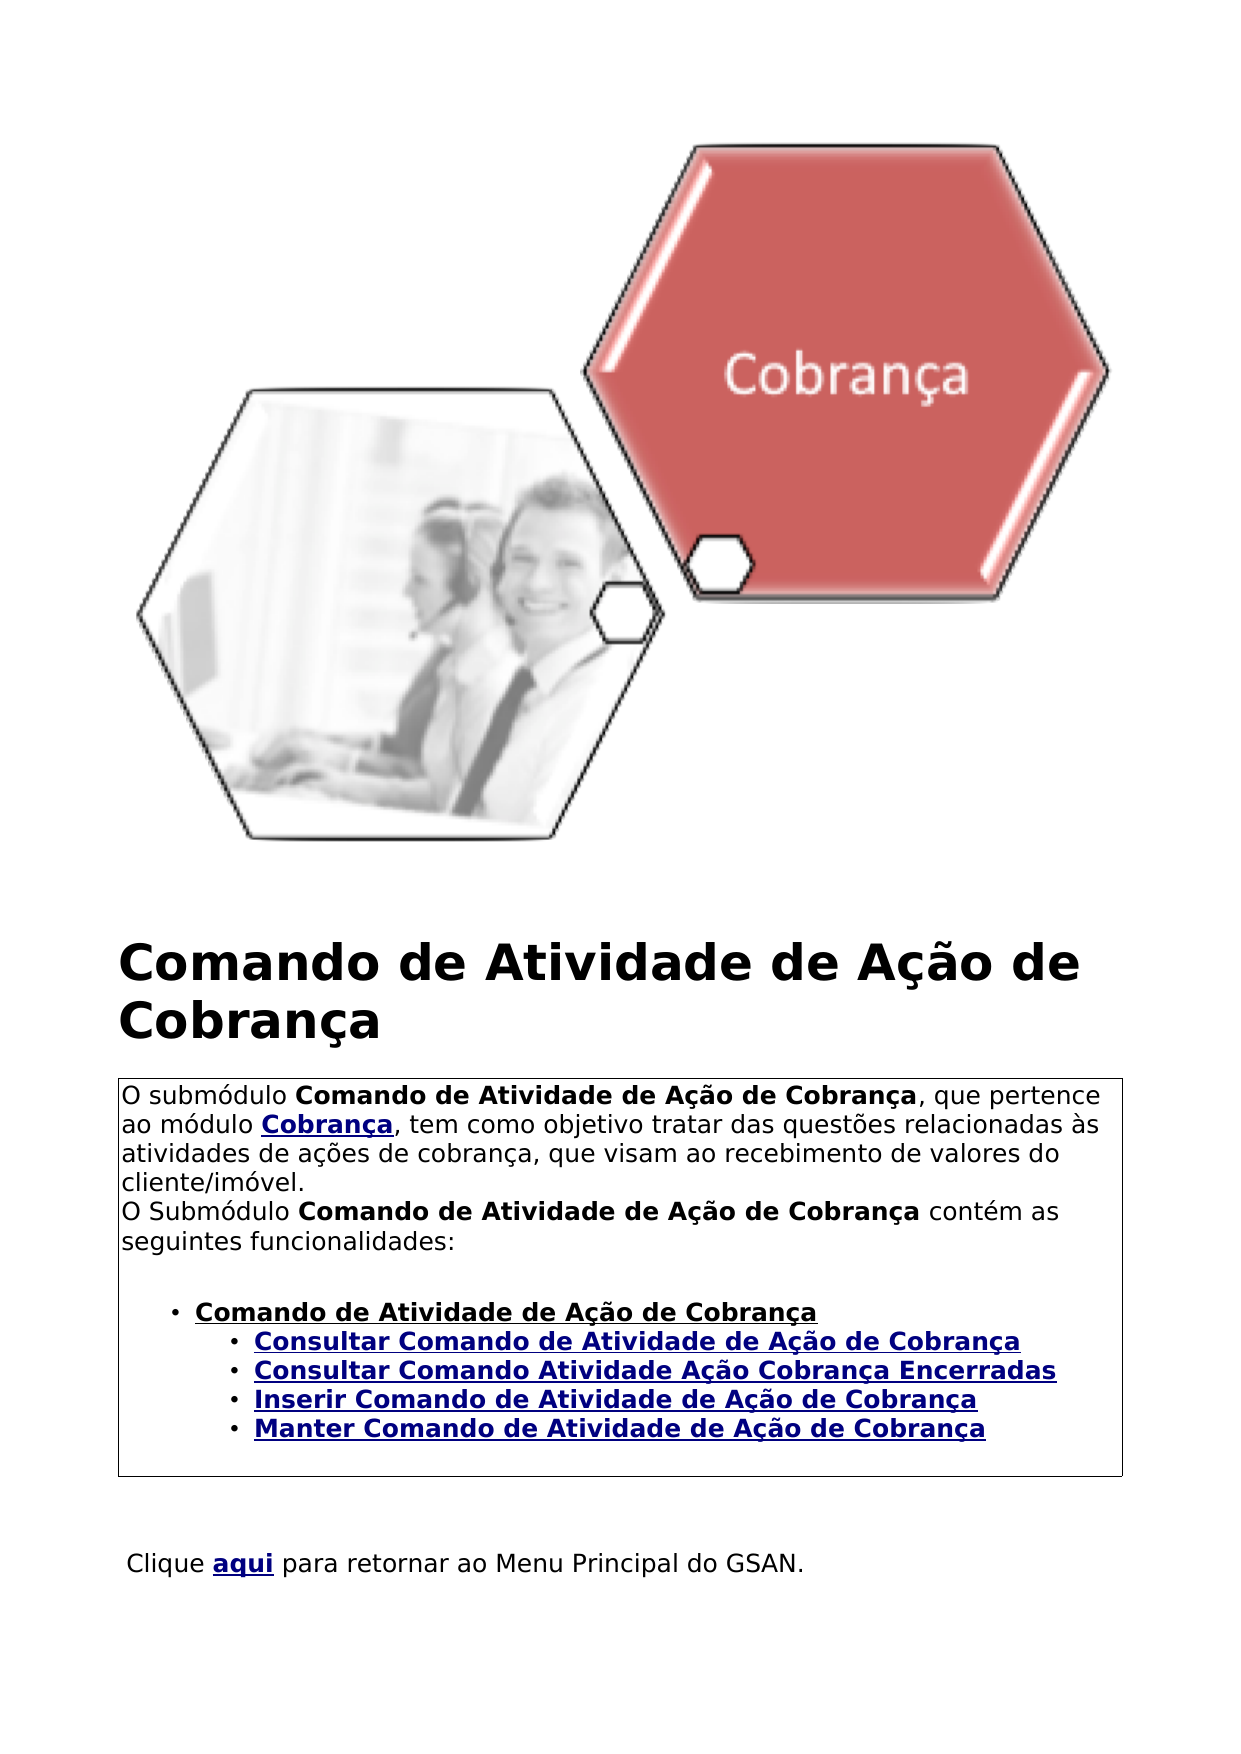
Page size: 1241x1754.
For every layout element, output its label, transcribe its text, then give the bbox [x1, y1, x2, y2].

subtitle Comando de Atividade de Ação de Cobrança [118, 934, 1122, 1051]
table_header O submódulo Comando de Atividade de Ação de Cobrança, que pertence ao módulo Cobrança, tem como objetivo tratar das questões relacionadas às atividades de ações de cobrança, que visam ao recebimento de valores do cliente/imóvel. O Submódulo Comando de Atividade de Ação de Cobrança contém as seguintes funcionalidades: Comando de Atividade de Ação de Cobrança Consultar Comando de Atividade de Ação de Cobrança Consultar Comando Atividade Ação Cobrança Encerradas Inserir Comando de Atividade de Ação de Cobrança Manter Comando de Atividade de Ação de Cobrança [119, 1079, 1122, 1476]
picture [118, 118, 1123, 868]
text Clique aqui para retornar ao Menu Principal do GSAN. [118, 1491, 1122, 1578]
